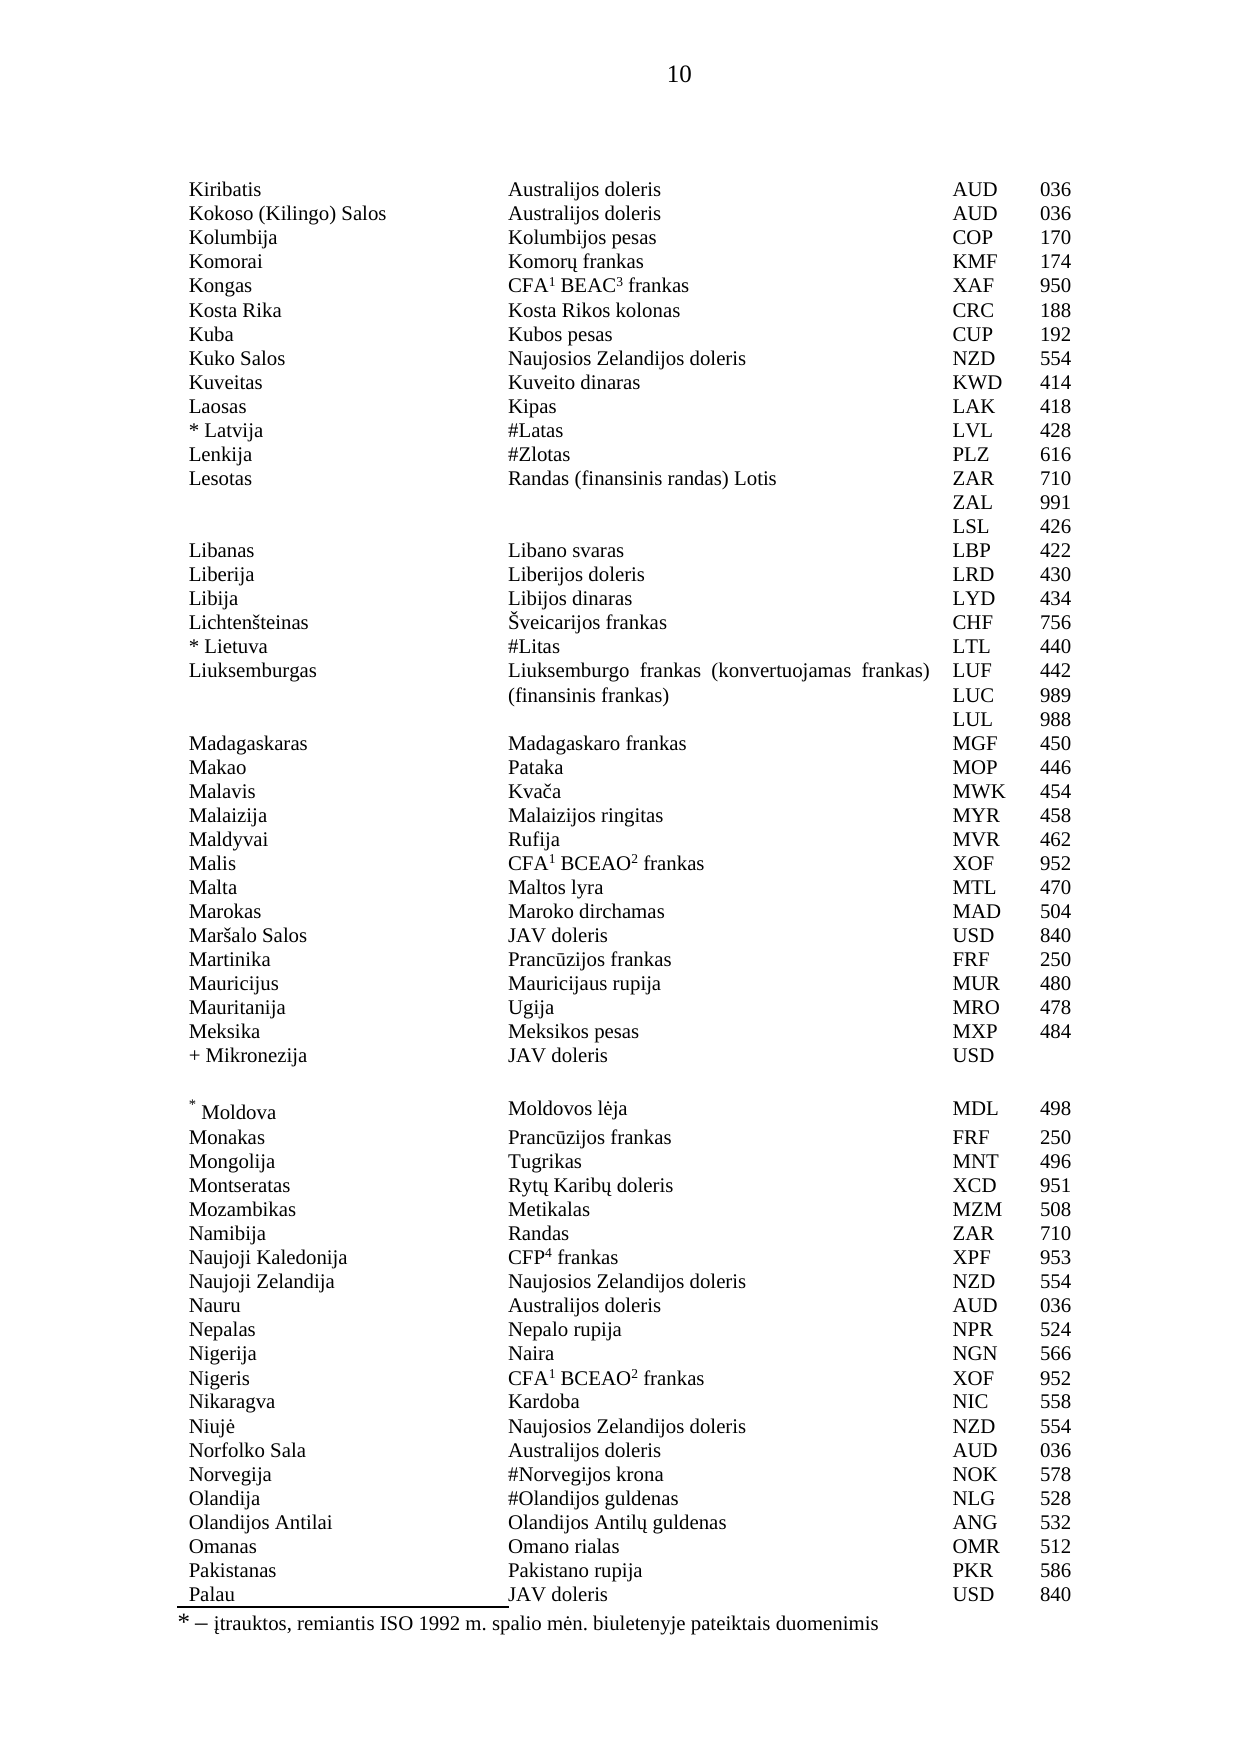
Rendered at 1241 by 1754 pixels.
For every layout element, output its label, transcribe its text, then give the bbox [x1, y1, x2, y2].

table_cell Norfolko Sala [177, 1438, 497, 1462]
table_cell Nigeris [177, 1365, 497, 1389]
table_cell FRF [941, 947, 1028, 971]
table_cell KWD [941, 370, 1028, 394]
table_cell Kolumbija [177, 225, 497, 249]
table_cell Kokoso (Kilingo) Salos [177, 201, 497, 225]
table_cell Maroko dirchamas [497, 899, 941, 923]
table_cell Prancūzijos frankas [497, 1125, 941, 1149]
table_cell USD [941, 1044, 1028, 1096]
table_cell PKR [941, 1558, 1028, 1582]
table_cell 440 [1029, 634, 1156, 658]
table_cell 532 [1029, 1510, 1156, 1534]
table_cell Libija [177, 586, 497, 610]
table_cell Australijos doleris [497, 1438, 941, 1462]
table_cell Australijos doleris [497, 1293, 941, 1317]
table_cell XCD [941, 1173, 1028, 1197]
table_cell 586 [1029, 1558, 1156, 1582]
table_cell 428 [1029, 418, 1156, 442]
table_cell Komorų frankas [497, 249, 941, 273]
table_cell Makao [177, 755, 497, 779]
table_cell Lesotas [177, 466, 497, 538]
table_cell Meksikos pesas [497, 1019, 941, 1043]
table_cell Malta [177, 875, 497, 899]
table_cell 458 [1029, 803, 1156, 827]
table_cell Malaizijos ringitas [497, 803, 941, 827]
table_cell Australijos doleris [497, 177, 941, 201]
table_cell Malavis [177, 779, 497, 803]
table_cell 504 [1029, 899, 1156, 923]
table_cell Nepalo rupija [497, 1317, 941, 1341]
table_cell 554 [1029, 1414, 1156, 1438]
table_cell JAV doleris [497, 1044, 941, 1096]
table_cell 756 [1029, 610, 1156, 634]
table_cell Rytų Karibų doleris [497, 1173, 941, 1197]
table_cell Randas [497, 1221, 941, 1245]
table_cell 554 [1029, 1269, 1156, 1293]
table_cell 414 [1029, 370, 1156, 394]
table_cell Kiribatis [177, 177, 497, 201]
table_cell LTL [941, 634, 1028, 658]
table_cell AUD [941, 177, 1028, 201]
table_cell Kongas [177, 274, 497, 297]
table_cell 951 [1029, 1173, 1156, 1197]
table_cell Monakas [177, 1125, 497, 1149]
table_cell Montseratas [177, 1173, 497, 1197]
table_cell Rufija [497, 827, 941, 851]
table_cell Metikalas [497, 1197, 941, 1221]
table_cell Pakistano rupija [497, 1558, 941, 1582]
table_cell OMR [941, 1534, 1028, 1558]
table_cell 430 [1029, 562, 1156, 586]
table_cell Maršalo Salos [177, 923, 497, 947]
table_cell 710 991 426 [1029, 466, 1156, 538]
table_cell 454 [1029, 779, 1156, 803]
table_cell Marokas [177, 899, 497, 923]
table_cell XPF [941, 1245, 1028, 1269]
table_cell #Zlotas [497, 442, 941, 466]
table_cell Laosas [177, 394, 497, 418]
table_cell MXP [941, 1019, 1028, 1043]
table_cell Naujosios Zelandijos doleris [497, 346, 941, 370]
table_cell 478 [1029, 995, 1156, 1019]
table_cell PLZ [941, 442, 1028, 466]
table_cell 952 [1029, 851, 1156, 875]
table_cell Nigerija [177, 1341, 497, 1365]
table_cell CHF [941, 610, 1028, 634]
table_cell MZM [941, 1197, 1028, 1221]
table_cell MYR [941, 803, 1028, 827]
table_cell FRF [941, 1125, 1028, 1149]
table_cell #Latas [497, 418, 941, 442]
table_cell AUD [941, 1293, 1028, 1317]
table_cell CRC [941, 298, 1028, 322]
table_cell Moldova [177, 1096, 497, 1125]
table_cell Kipas [497, 394, 941, 418]
table_cell Libano svaras [497, 538, 941, 562]
table_cell MDL [941, 1096, 1028, 1125]
table_cell CFA1 BCEAO2 frankas [497, 1365, 941, 1389]
table_cell MUR [941, 971, 1028, 995]
table_cell Pakistanas [177, 1558, 497, 1582]
table_cell 250 [1029, 947, 1156, 971]
table_cell 192 [1029, 322, 1156, 346]
table_cell NZD [941, 1269, 1028, 1293]
table_cell NZD [941, 346, 1028, 370]
table_cell Šveicarijos frankas [497, 610, 941, 634]
table_cell Naujoji Zelandija [177, 1269, 497, 1293]
table_cell MVR [941, 827, 1028, 851]
table_cell Lichtenšteinas [177, 610, 497, 634]
table_cell NZD [941, 1414, 1028, 1438]
table_cell 442 989 988 [1029, 659, 1156, 731]
table_cell MNT [941, 1149, 1028, 1173]
table_cell Moldovos lėja [497, 1096, 941, 1125]
table_cell 036 [1029, 1293, 1156, 1317]
table_cell 512 [1029, 1534, 1156, 1558]
table_cell CFA1 BCEAO2 frankas [497, 851, 941, 875]
table_cell Libijos dinaras [497, 586, 941, 610]
table_cell Mongolija [177, 1149, 497, 1173]
table_cell Malis [177, 851, 497, 875]
table_cell 498 [1029, 1096, 1156, 1125]
table_cell USD [941, 923, 1028, 947]
table_cell AUD [941, 1438, 1028, 1462]
table_cell #Olandijos guldenas [497, 1486, 941, 1510]
table_cell * Lietuva [177, 634, 497, 658]
table_cell ZAR [941, 1221, 1028, 1245]
table_cell Nauru [177, 1293, 497, 1317]
table_cell #Norvegijos krona [497, 1462, 941, 1486]
table_cell Kosta Rika [177, 298, 497, 322]
table_cell JAV doleris [497, 1582, 941, 1606]
table_cell Ugija [497, 995, 941, 1019]
table_cell 480 [1029, 971, 1156, 995]
table_cell 524 [1029, 1317, 1156, 1341]
table_cell Prancūzijos frankas [497, 947, 941, 971]
table_cell Libanas [177, 538, 497, 562]
table_cell ZAR ZAL LSL [941, 466, 1028, 538]
table_cell CFP4 frankas [497, 1245, 941, 1269]
table_cell 508 [1029, 1197, 1156, 1221]
table_cell Kuba [177, 322, 497, 346]
table_cell Olandijos Antilai [177, 1510, 497, 1534]
table_cell 578 [1029, 1462, 1156, 1486]
table_cell Liberijos doleris [497, 562, 941, 586]
table_cell Lenkija [177, 442, 497, 466]
table_cell LBP [941, 538, 1028, 562]
table_cell 434 [1029, 586, 1156, 610]
table_cell * Latvija [177, 418, 497, 442]
table_cell LYD [941, 586, 1028, 610]
table_cell Kosta Rikos kolonas [497, 298, 941, 322]
table_cell Liuksemburgas [177, 659, 497, 731]
table_cell MRO [941, 995, 1028, 1019]
table_cell USD [941, 1582, 1028, 1606]
table_cell CFA1 BEAC3 frankas [497, 274, 941, 297]
table_cell LAK [941, 394, 1028, 418]
table_cell 462 [1029, 827, 1156, 851]
table_cell COP [941, 225, 1028, 249]
table_cell XOF [941, 1365, 1028, 1389]
table_cell Madagaskaro frankas [497, 731, 941, 755]
table_cell Mauricijus [177, 971, 497, 995]
table_cell Olandijos Antilų guldenas [497, 1510, 941, 1534]
table_cell Mozambikas [177, 1197, 497, 1221]
table_cell 470 [1029, 875, 1156, 899]
table_cell Kardoba [497, 1390, 941, 1413]
table_cell Naujosios Zelandijos doleris [497, 1414, 941, 1438]
table_cell Maltos lyra [497, 875, 941, 899]
table_cell MTL [941, 875, 1028, 899]
table_cell XAF [941, 274, 1028, 297]
table_cell 953 [1029, 1245, 1156, 1269]
table_cell + Mikronezija [177, 1044, 497, 1096]
table_cell 496 [1029, 1149, 1156, 1173]
table_cell 616 [1029, 442, 1156, 466]
table_cell 450 [1029, 731, 1156, 755]
table_cell Madagaskaras [177, 731, 497, 755]
table_cell Komorai [177, 249, 497, 273]
table_cell Kuveitas [177, 370, 497, 394]
table_cell Martinika [177, 947, 497, 971]
table_cell AUD [941, 201, 1028, 225]
table_cell NIC [941, 1390, 1028, 1413]
table_cell Nepalas [177, 1317, 497, 1341]
table_cell Australijos doleris [497, 201, 941, 225]
table_cell Kuveito dinaras [497, 370, 941, 394]
table_cell 950 [1029, 274, 1156, 297]
table_cell 174 [1029, 249, 1156, 273]
table_cell 952 [1029, 1365, 1156, 1389]
table_cell 840 [1029, 923, 1156, 947]
table_cell XOF [941, 851, 1028, 875]
table_cell 036 [1029, 1438, 1156, 1462]
table_cell Olandija [177, 1486, 497, 1510]
table_cell KMF [941, 249, 1028, 273]
table_cell Naira [497, 1341, 941, 1365]
table_cell Norvegija [177, 1462, 497, 1486]
table_cell NPR [941, 1317, 1028, 1341]
table_cell Naujoji Kaledonija [177, 1245, 497, 1269]
table_cell 446 [1029, 755, 1156, 779]
table_cell Kvača [497, 779, 941, 803]
table_cell 558 [1029, 1390, 1156, 1413]
table_cell ANG [941, 1510, 1028, 1534]
table_cell Kolumbijos pesas [497, 225, 941, 249]
table_cell Omano rialas [497, 1534, 941, 1558]
table_cell MAD [941, 899, 1028, 923]
table_cell [1029, 1044, 1156, 1096]
table_cell 484 [1029, 1019, 1156, 1043]
table_cell Liuksemburgo frankas (konvertuojamas frankas) (finansinis frankas) [497, 659, 941, 731]
table_cell 188 [1029, 298, 1156, 322]
table_cell Malaizija [177, 803, 497, 827]
table_cell Randas (finansinis randas) Lotis [497, 466, 941, 538]
table_cell 840 [1029, 1582, 1156, 1606]
table_cell Mauritanija [177, 995, 497, 1019]
table_cell Tugrikas [497, 1149, 941, 1173]
table_cell NLG [941, 1486, 1028, 1510]
table_cell Kubos pesas [497, 322, 941, 346]
table_cell LRD [941, 562, 1028, 586]
table_cell 710 [1029, 1221, 1156, 1245]
table_cell Pataka [497, 755, 941, 779]
table_cell 170 [1029, 225, 1156, 249]
table_cell MWK [941, 779, 1028, 803]
table_cell NOK [941, 1462, 1028, 1486]
table_cell Niujė [177, 1414, 497, 1438]
table_cell Omanas [177, 1534, 497, 1558]
table_cell #Litas [497, 634, 941, 658]
table_cell 418 [1029, 394, 1156, 418]
table_cell NGN [941, 1341, 1028, 1365]
table_cell Palau [177, 1582, 497, 1606]
table_cell CUP [941, 322, 1028, 346]
table_cell MOP [941, 755, 1028, 779]
table_cell Liberija [177, 562, 497, 586]
table_cell 036 [1029, 177, 1156, 201]
table_cell LVL [941, 418, 1028, 442]
table_cell 250 [1029, 1125, 1156, 1149]
table_cell JAV doleris [497, 923, 941, 947]
table_cell MGF [941, 731, 1028, 755]
table_cell 554 [1029, 346, 1156, 370]
table_cell 036 [1029, 201, 1156, 225]
table_cell 528 [1029, 1486, 1156, 1510]
table_cell Meksika [177, 1019, 497, 1043]
table_cell 566 [1029, 1341, 1156, 1365]
table_cell 422 [1029, 538, 1156, 562]
table_cell Naujosios Zelandijos doleris [497, 1269, 941, 1293]
table_cell Namibija [177, 1221, 497, 1245]
table_cell Kuko Salos [177, 346, 497, 370]
table_cell Nikaragva [177, 1390, 497, 1413]
table_cell Mauricijaus rupija [497, 971, 941, 995]
table_cell LUF LUC LUL [941, 659, 1028, 731]
table_cell Maldyvai [177, 827, 497, 851]
